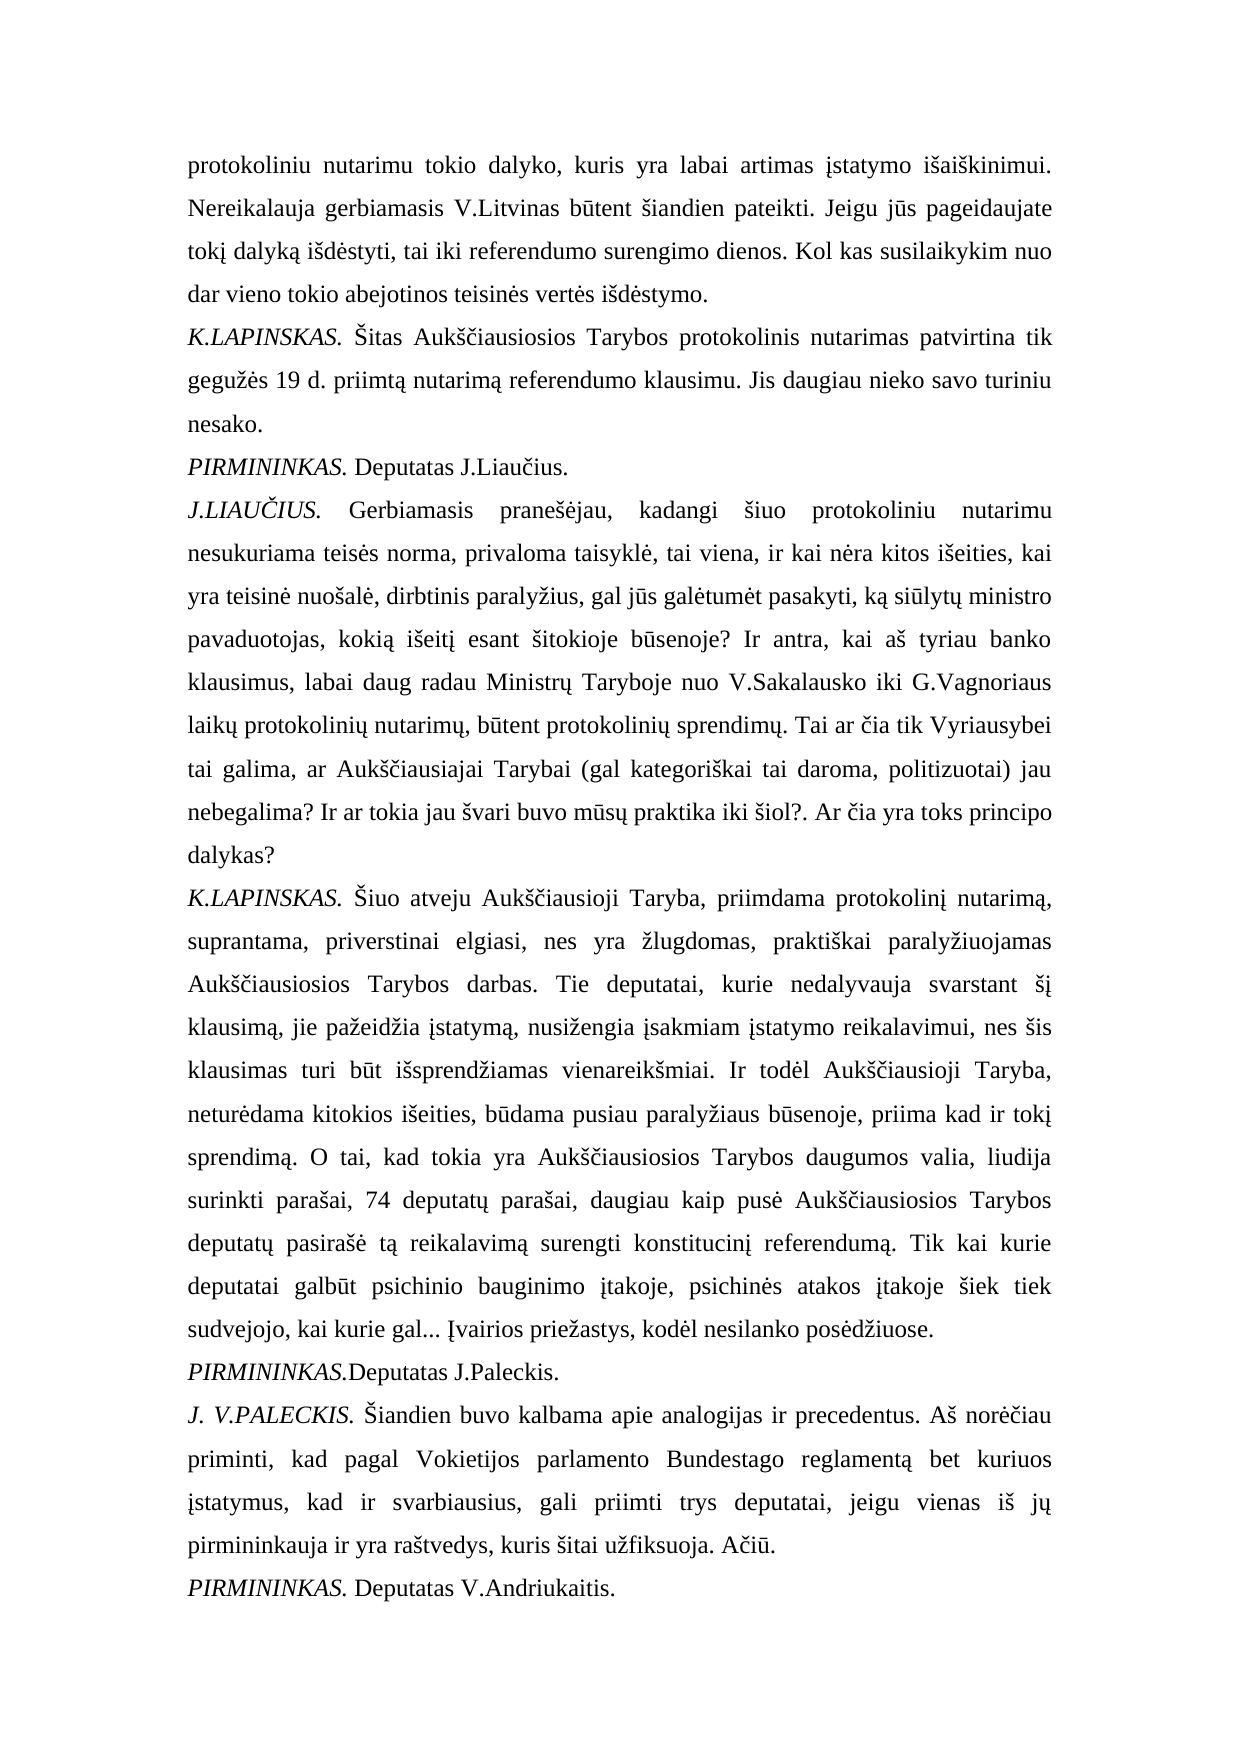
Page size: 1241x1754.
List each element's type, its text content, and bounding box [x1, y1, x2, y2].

text J. V.PALECKIS. Šiandien buvo kalbama apie analogijas ir precedentus. Aš norėčiau priminti, kad pagal Vokietijos parlamento Bundestago reglamentą bet kuriuos įstatymus, kad ir svarbiausius, gali priimti trys deputatai, jeigu vienas iš jų pirmininkauja ir yra raštvedys, kuris šitai užfiksuoja. Ačiū. [187, 1401, 1053, 1559]
text J.LIAUČIUS. Gerbiamasis pranešėjau, kadangi šiuo protokoliniu nutarimu nesukuriama teisės norma, privaloma taisyklė, tai viena, ir kai nėra kitos išeities, kai yra teisinė nuošalė, dirbtinis paralyžius, gal jūs galėtumėt pasakyti, ką siūlytų ministro pavaduotojas, kokią išeitį esant šitokioje būsenoje? Ir antra, kai aš tyriau banko klausimus, labai daug radau Ministrų Taryboje nuo V.Sakalausko iki G.Vagnoriaus laikų protokolinių nutarimų, būtent protokolinių sprendimų. Tai ar čia tik Vyriausybei tai galima, ar Aukščiausiajai Tarybai (gal kategoriškai tai daroma, politizuotai) jau nebegalima? Ir ar tokia jau švari buvo mūsų praktika iki šiol?. Ar čia yra toks principo dalykas? [187, 495, 1053, 869]
text protokoliniu nutarimu tokio dalyko, kuris yra labai artimas įstatymo išaiškinimui. Nereikalauja gerbiamasis V.Litvinas būtent šiandien pateikti. Jeigu jūs pageidaujate tokį dalyką išdėstyti, tai iki referendumo surengimo dienos. Kol kas susilaikykim nuo dar vieno tokio abejotinos teisinės vertės išdėstymo. [187, 150, 1053, 308]
text K.LAPINSKAS. Šitas Aukščiausiosios Tarybos protokolinis nutarimas patvirtina tik gegužės 19 d. priimtą nutarimą referendumo klausimu. Jis daugiau nieko savo turiniu nesako. [187, 322, 1053, 437]
text PIRMININKAS. Deputatas J.Liaučius. [187, 452, 1053, 481]
text PIRMININKAS.Deputatas J.Paleckis. [187, 1357, 1053, 1386]
text PIRMININKAS. Deputatas V.Andriukaitis. [187, 1573, 1053, 1602]
text K.LAPINSKAS. Šiuo atveju Aukščiausioji Taryba, priimdama protokolinį nutarimą, suprantama, priverstinai elgiasi, nes yra žlugdomas, praktiškai paralyžiuojamas Aukščiausiosios Tarybos darbas. Tie deputatai, kurie nedalyvauja svarstant šį klausimą, jie pažeidžia įstatymą, nusižengia įsakmiam įstatymo reikalavimui, nes šis klausimas turi būt išsprendžiamas vienareikšmiai. Ir todėl Aukščiausioji Taryba, neturėdama kitokios išeities, būdama pusiau paralyžiaus būsenoje, priima kad ir tokį sprendimą. O tai, kad tokia yra Aukščiausiosios Tarybos daugumos valia, liudija surinkti parašai, 74 deputatų parašai, daugiau kaip pusė Aukščiausiosios Tarybos deputatų pasirašė tą reikalavimą surengti konstitucinį referendumą. Tik kai kurie deputatai galbūt psichinio bauginimo įtakoje, psichinės atakos įtakoje šiek tiek sudvejojo, kai kurie gal... Įvairios priežastys, kodėl nesilanko posėdžiuose. [187, 883, 1053, 1343]
